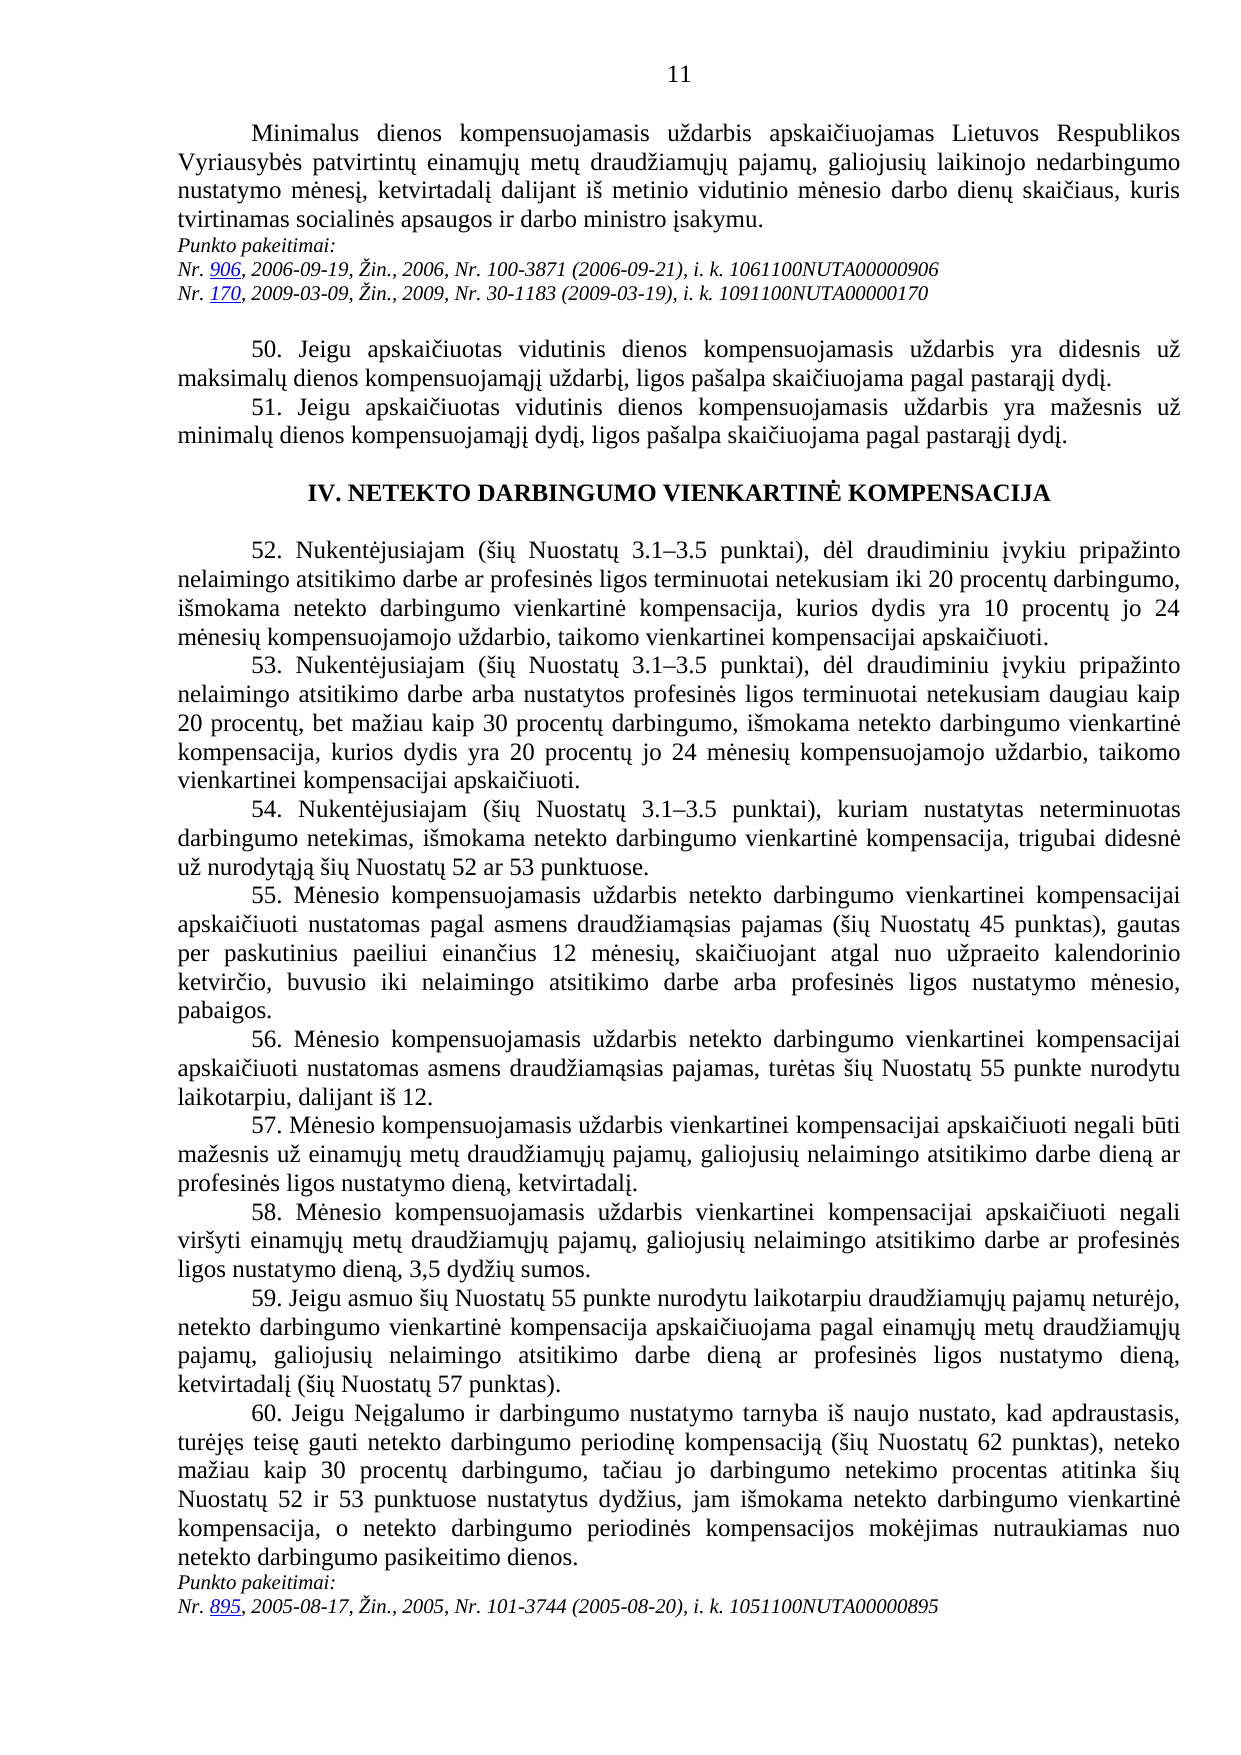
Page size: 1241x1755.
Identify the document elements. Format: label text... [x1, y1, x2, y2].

text 58. Mėnesio kompensuojamasis uždarbis vienkartinei kompensacijai apskaičiuoti negali viršyti einamųjų metų draudžiamųjų pajamų, galiojusių nelaimingo atsitikimo darbe ar profesinės ligos nustatymo dieną, 3,5 dydžių sumos. [177, 1197, 1181, 1283]
text IV. NETEKTO DARBINGUMO VIENKARTINĖ KOMPENSACIJA [177, 478, 1181, 507]
text 57. Mėnesio kompensuojamasis uždarbis vienkartinei kompensacijai apskaičiuoti negali būti mažesnis už einamųjų metų draudžiamųjų pajamų, galiojusių nelaimingo atsitikimo darbe dieną ar profesinės ligos nustatymo dieną, ketvirtadalį. [177, 1110, 1181, 1197]
text Punkto pakeitimai: [177, 1570, 1181, 1594]
text 51. Jeigu apskaičiuotas vidutinis dienos kompensuojamasis uždarbis yra mažesnis už minimalų dienos kompensuojamąjį dydį, ligos pašalpa skaičiuojama pagal pastarąjį dydį. [177, 392, 1181, 449]
text Punkto pakeitimai: [177, 233, 1181, 257]
text Nr. 895, 2005-08-17, Žin., 2005, Nr. 101-3744 (2005-08-20), i. k. 1051100NUTA00000895 [177, 1594, 1181, 1618]
text Nr. 906, 2006-09-19, Žin., 2006, Nr. 100-3871 (2006-09-21), i. k. 1061100NUTA00000906 [177, 257, 1181, 281]
text 52. Nukentėjusiajam (šių Nuostatų 3.1–3.5 punktai), dėl draudiminiu įvykiu pripažinto nelaimingo atsitikimo darbe ar profesinės ligos terminuotai netekusiam iki 20 procentų darbingumo, išmokama netekto darbingumo vienkartinė kompensacija, kurios dydis yra 10 procentų jo 24 mėnesių kompensuojamojo uždarbio, taikomo vienkartinei kompensacijai apskaičiuoti. [177, 535, 1181, 650]
text 60. Jeigu Neįgalumo ir darbingumo nustatymo tarnyba iš naujo nustato, kad apdraustasis, turėjęs teisę gauti netekto darbingumo periodinę kompensaciją (šių Nuostatų 62 punktas), neteko mažiau kaip 30 procentų darbingumo, tačiau jo darbingumo netekimo procentas atitinka šių Nuostatų 52 ir 53 punktuose nustatytus dydžius, jam išmokama netekto darbingumo vienkartinė kompensacija, o netekto darbingumo periodinės kompensacijos mokėjimas nutraukiamas nuo netekto darbingumo pasikeitimo dienos. [177, 1398, 1181, 1570]
text 50. Jeigu apskaičiuotas vidutinis dienos kompensuojamasis uždarbis yra didesnis už maksimalų dienos kompensuojamąjį uždarbį, ligos pašalpa skaičiuojama pagal pastarąjį dydį. [177, 334, 1181, 392]
text 54. Nukentėjusiajam (šių Nuostatų 3.1–3.5 punktai), kuriam nustatytas neterminuotas darbingumo netekimas, išmokama netekto darbingumo vienkartinė kompensacija, trigubai didesnė už nurodytąją šių Nuostatų 52 ar 53 punktuose. [177, 794, 1181, 880]
text 53. Nukentėjusiajam (šių Nuostatų 3.1–3.5 punktai), dėl draudiminiu įvykiu pripažinto nelaimingo atsitikimo darbe arba nustatytos profesinės ligos terminuotai netekusiam daugiau kaip 20 procentų, bet mažiau kaip 30 procentų darbingumo, išmokama netekto darbingumo vienkartinė kompensacija, kurios dydis yra 20 procentų jo 24 mėnesių kompensuojamojo uždarbio, taikomo vienkartinei kompensacijai apskaičiuoti. [177, 650, 1181, 794]
text Nr. 170, 2009-03-09, Žin., 2009, Nr. 30-1183 (2009-03-19), i. k. 1091100NUTA00000170 [177, 281, 1181, 305]
text 55. Mėnesio kompensuojamasis uždarbis netekto darbingumo vienkartinei kompensacijai apskaičiuoti nustatomas pagal asmens draudžiamąsias pajamas (šių Nuostatų 45 punktas), gautas per paskutinius paeiliui einančius 12 mėnesių, skaičiuojant atgal nuo užpraeito kalendorinio ketvirčio, buvusio iki nelaimingo atsitikimo darbe arba profesinės ligos nustatymo mėnesio, pabaigos. [177, 880, 1181, 1024]
text 59. Jeigu asmuo šių Nuostatų 55 punkte nurodytu laikotarpiu draudžiamųjų pajamų neturėjo, netekto darbingumo vienkartinė kompensacija apskaičiuojama pagal einamųjų metų draudžiamųjų pajamų, galiojusių nelaimingo atsitikimo darbe dieną ar profesinės ligos nustatymo dieną, ketvirtadalį (šių Nuostatų 57 punktas). [177, 1283, 1181, 1398]
text 56. Mėnesio kompensuojamasis uždarbis netekto darbingumo vienkartinei kompensacijai apskaičiuoti nustatomas asmens draudžiamąsias pajamas, turėtas šių Nuostatų 55 punkte nurodytu laikotarpiu, dalijant iš 12. [177, 1024, 1181, 1110]
text Minimalus dienos kompensuojamasis uždarbis apskaičiuojamas Lietuvos Respublikos Vyriausybės patvirtintų einamųjų metų draudžiamųjų pajamų, galiojusių laikinojo nedarbingumo nustatymo mėnesį, ketvirtadalį dalijant iš metinio vidutinio mėnesio darbo dienų skaičiaus, kuris tvirtinamas socialinės apsaugos ir darbo ministro įsakymu. [177, 118, 1181, 233]
